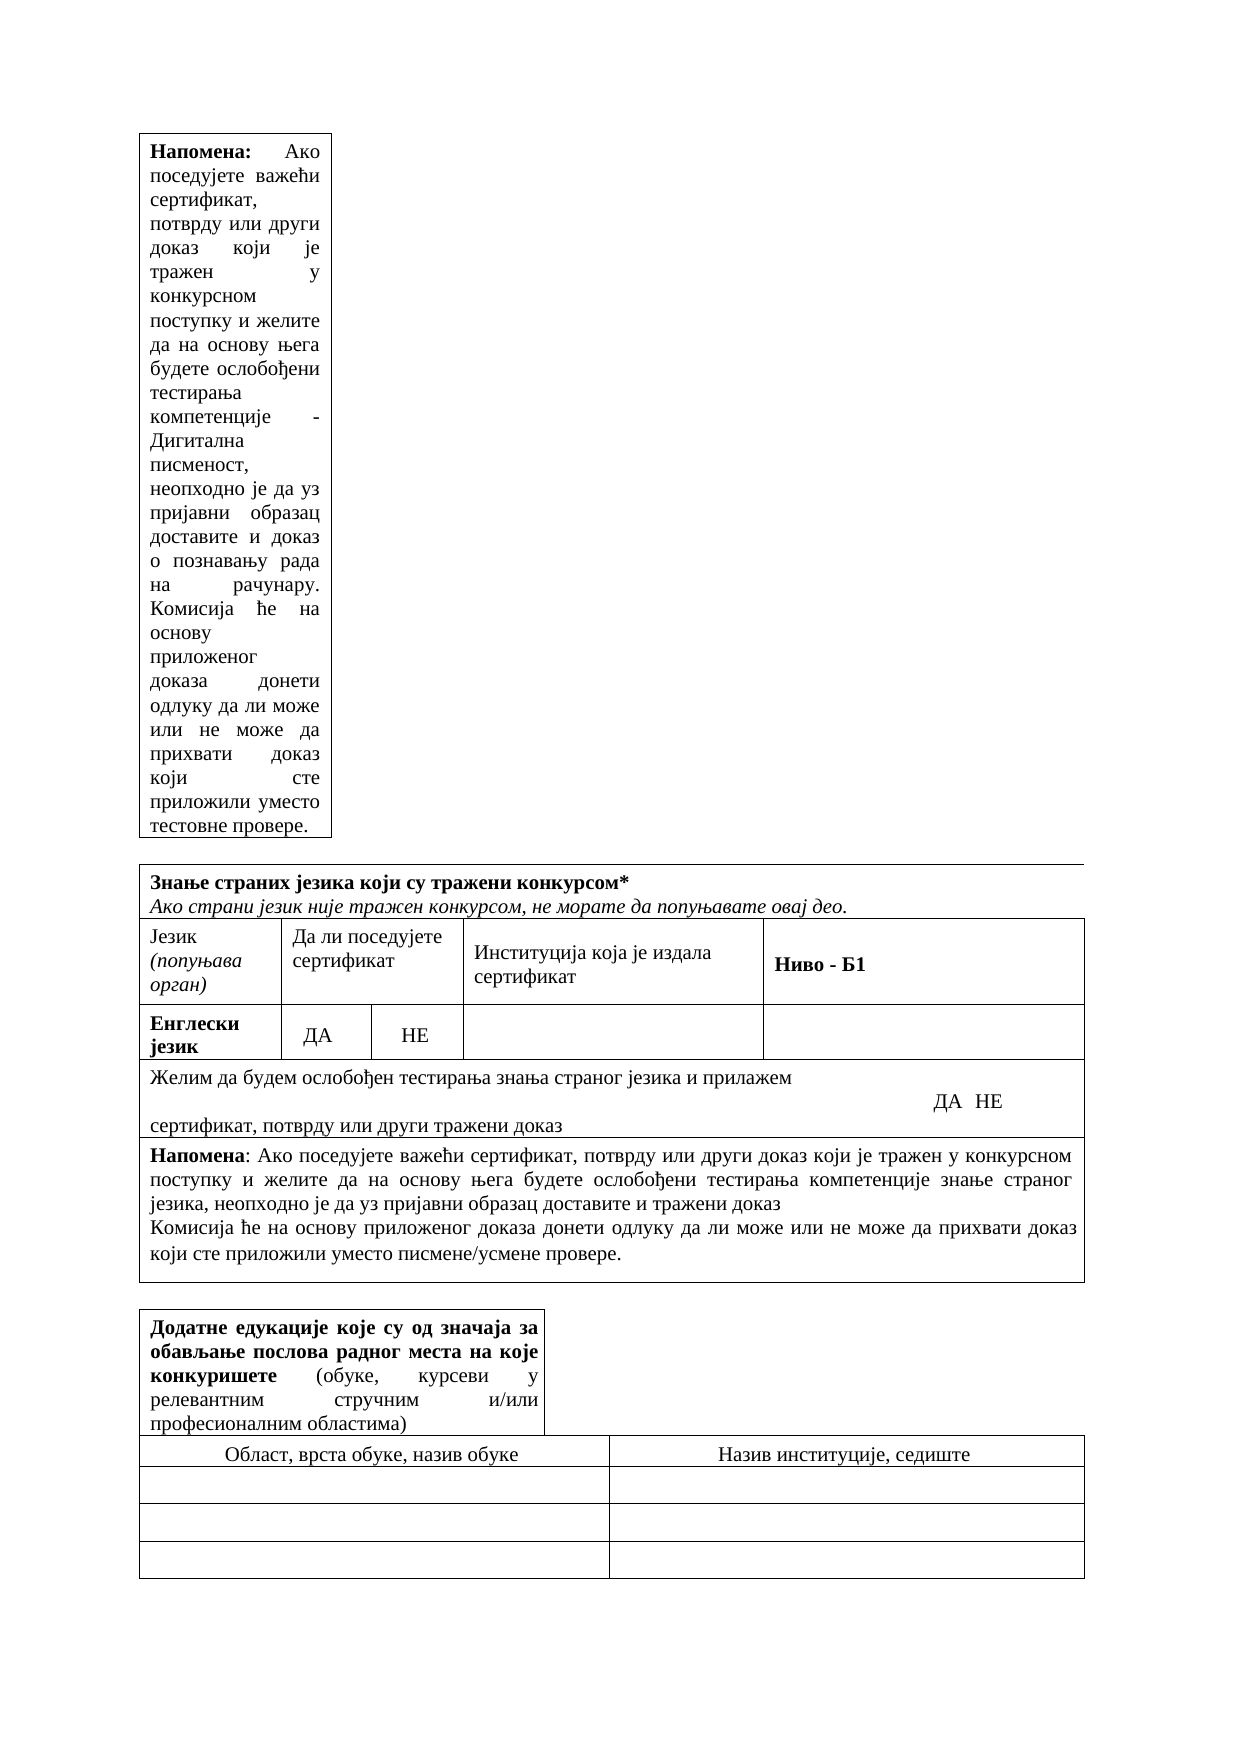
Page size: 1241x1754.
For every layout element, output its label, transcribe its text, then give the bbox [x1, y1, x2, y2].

table_cell [610, 1542, 1084, 1578]
table_cell Напомена: Ако поседујете важећи сертификат, потврду или други доказ који је тражен у конкурсном поступку и желите да на основу њега будете ослобођени тестирања компетенције знање страног језика, неопходно је да уз пријавни образац доставите и тражени доказ Комисија ће на основу приложеног доказа донети одлуку да ли може или не може да прихвати доказ који сте приложили уместо писмене/усмене провере. [140, 1138, 1084, 1282]
table_header [545, 1309, 1084, 1435]
table_cell Да ли поседујете сертификат [282, 919, 463, 1004]
table_cell Желим да будем ослобођен тестирања знања страног језика и прилажем ДА НЕ сертификат, потврду или други тражени доказ [140, 1060, 1084, 1137]
table_cell [140, 1504, 609, 1541]
table_cell [140, 1542, 609, 1578]
table_cell Област, врста обуке, назив обуке [140, 1436, 609, 1466]
table_cell Назив институције, седиште [610, 1436, 1084, 1466]
table_cell Ниво - Б1 [764, 919, 1084, 1004]
table_cell [610, 1467, 1084, 1503]
table_cell Језик (попуњава орган) [140, 919, 281, 1004]
table_cell [140, 1467, 609, 1503]
table_header Знање страних језика који су тражени конкурсом* Ако страни језик није тражен конкурсом, не морате да попуњавате овај део. [140, 865, 1084, 918]
table_cell ДА [282, 1005, 371, 1059]
table_cell [610, 1504, 1084, 1541]
table_cell [464, 1005, 763, 1059]
table_cell [764, 1005, 1084, 1059]
table_cell Енглески језик [140, 1005, 281, 1059]
table_header Додатне едукације које су од значаја за обављање послова радног места на које конкуришете (обуке, курсеви у релевантним стручним и/или професионалним областима) [140, 1310, 544, 1435]
table_cell [332, 133, 1084, 837]
table_cell Институција која је издала сертификат [464, 919, 763, 1004]
table_cell НЕ [372, 1005, 463, 1059]
table_cell Напомена: Ако поседујете важећи сертификат, потврду или други доказ који је тражен у конкурсном поступку и желите да на основу њега будете ослобођени тестирања компетенције - Дигитална писменост, неопходно је да уз пријавни образац доставите и доказ о познавању рада на рачунару. Комисија ће на основу приложеног доказа донети одлуку да ли може или не може да прихвати доказ који сте приложили уместо тестовне провере. [140, 134, 331, 837]
